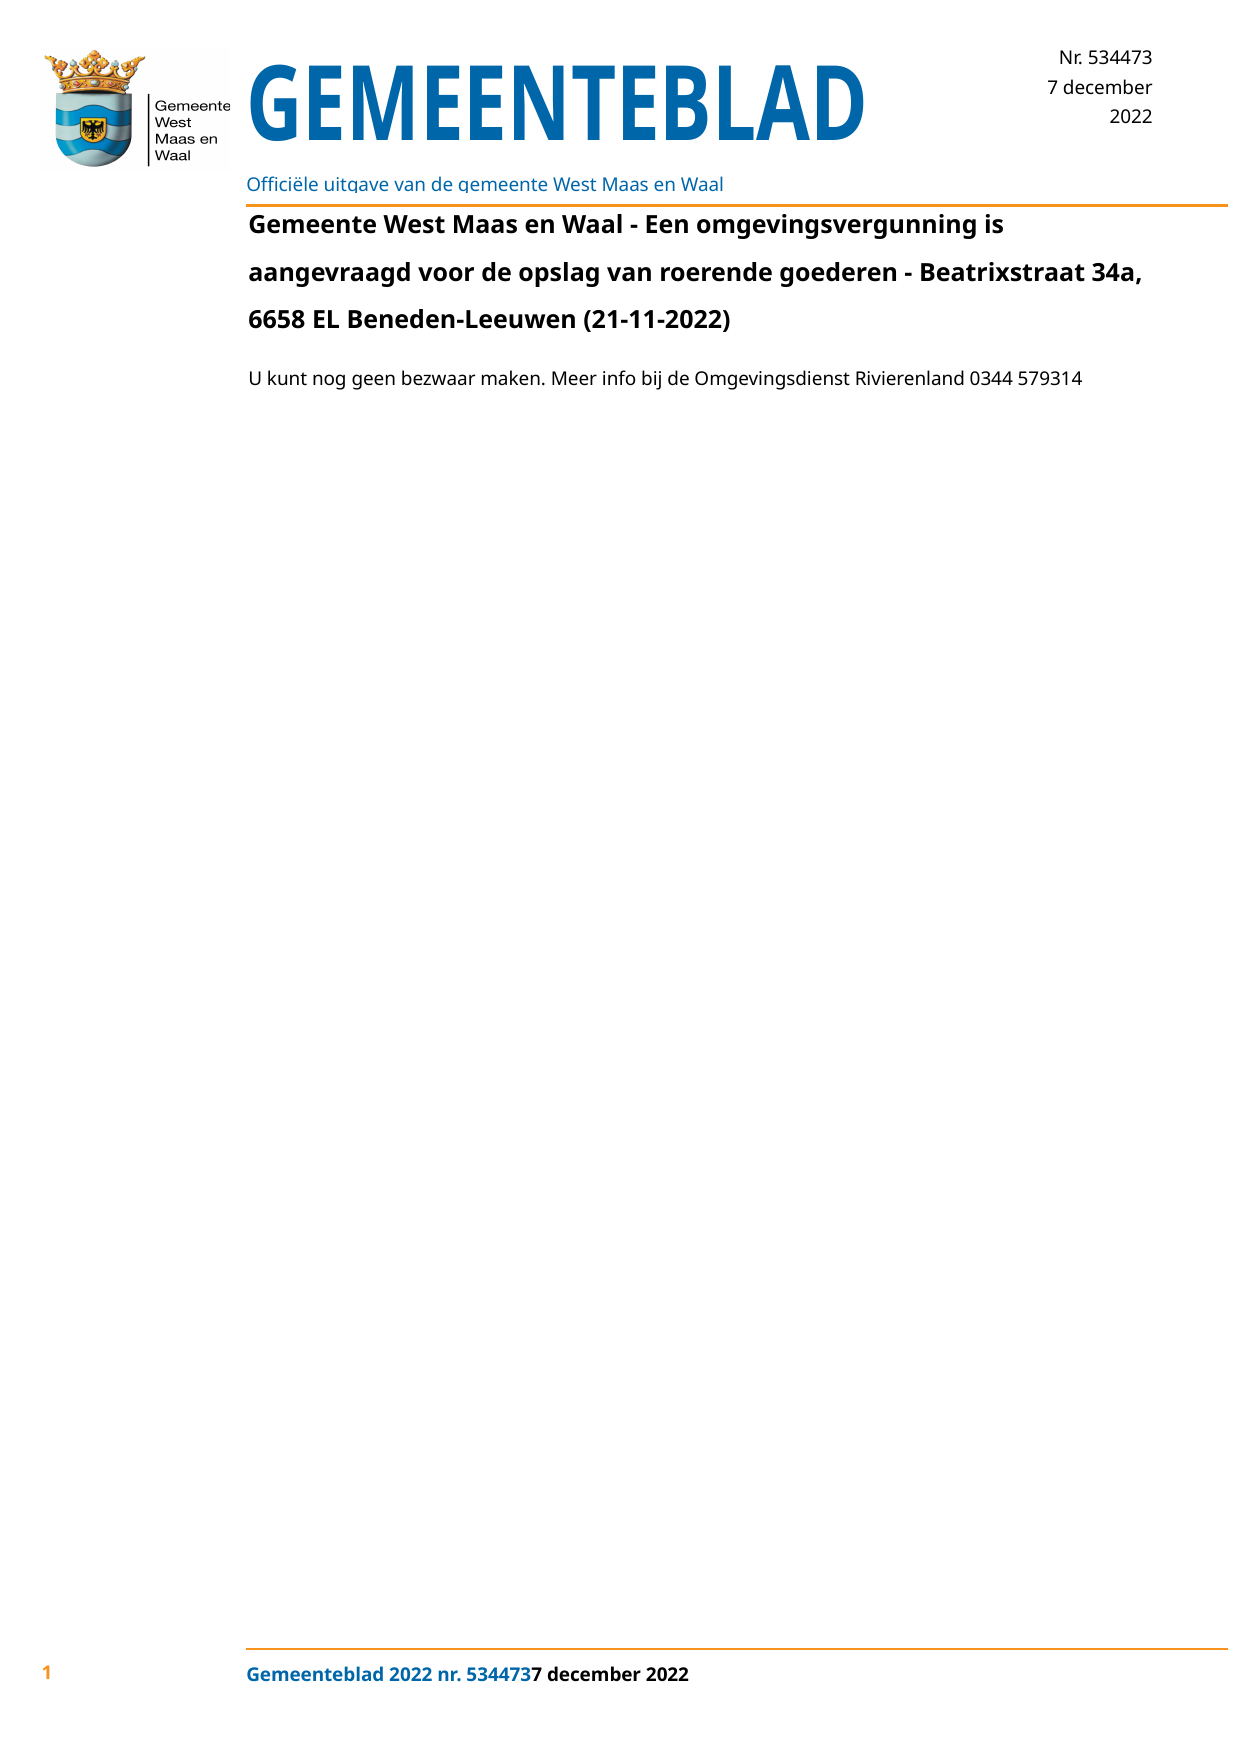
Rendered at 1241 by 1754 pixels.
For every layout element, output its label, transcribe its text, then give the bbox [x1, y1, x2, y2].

text Gemeente West Maas en Waal - Een omgevingsvergunning is aangevraagd voor de opslag van roerende goederen - Beatrixstraat 34a, 6658 EL Beneden-Leeuwen (21-11-2022) [248, 207, 1152, 336]
picture [41, 47, 231, 172]
text U kunt nog geen bezwaar maken. Meer info bij de Omgevingsdienst Rivierenland 0344 579314 [248, 366, 1152, 391]
